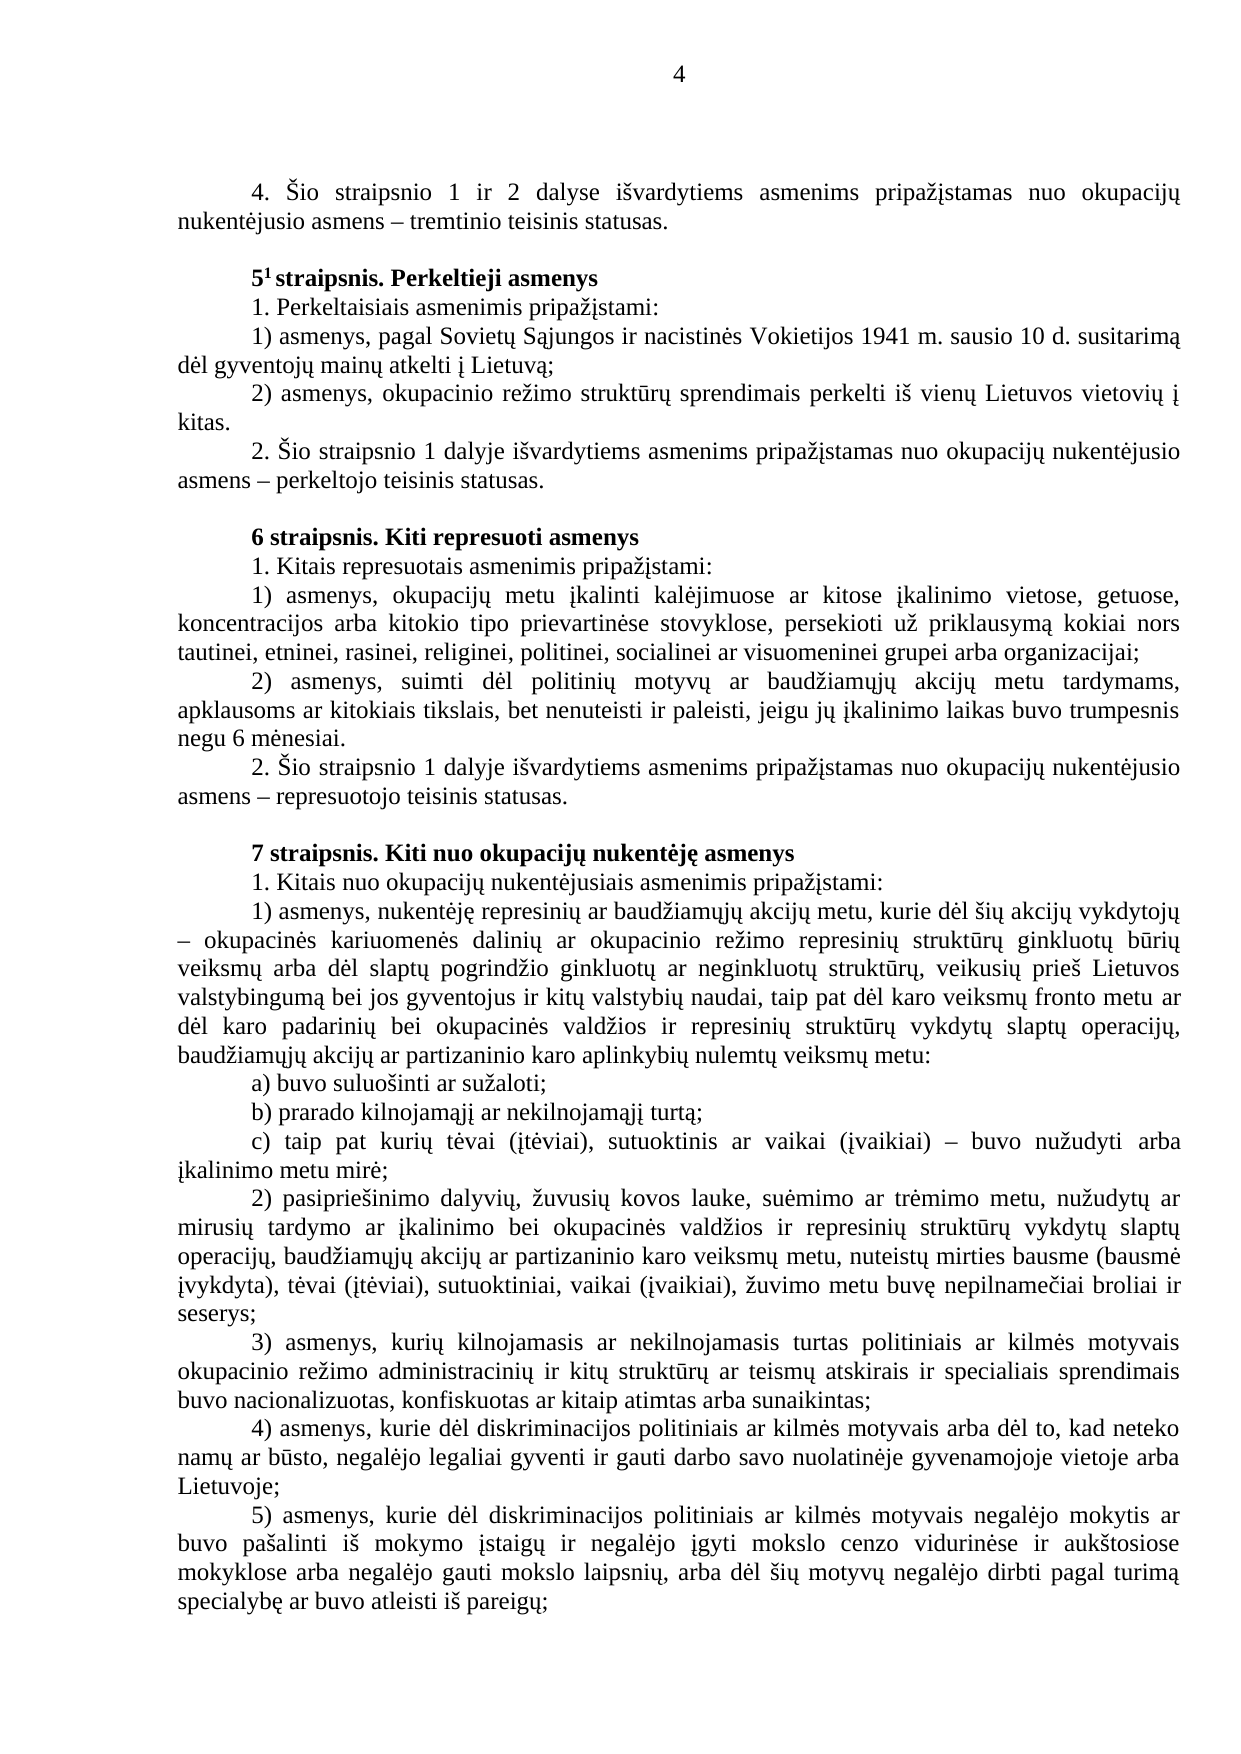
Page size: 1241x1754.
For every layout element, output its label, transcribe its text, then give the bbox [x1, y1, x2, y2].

text 7 straipsnis. Kiti nuo okupacijų nukentėję asmenys [177, 838, 1181, 867]
text c) taip pat kurių tėvai (įtėviai), sutuoktinis ar vaikai (įvaikiai) – buvo nužudyti arba įkalinimo metu mirė; [177, 1126, 1181, 1183]
text 4) asmenys, kurie dėl diskriminacijos politiniais ar kilmės motyvais arba dėl to, kad neteko namų ar būsto, negalėjo legaliai gyventi ir gauti darbo savo nuolatinėje gyvenamojoje vietoje arba Lietuvoje; [177, 1413, 1181, 1500]
text 1. Kitais nuo okupacijų nukentėjusiais asmenimis pripažįstami: [177, 867, 1181, 896]
text b) prarado kilnojamąjį ar nekilnojamąjį turtą; [177, 1097, 1181, 1126]
text 2) asmenys, okupacinio režimo struktūrų sprendimais perkelti iš vienų Lietuvos vietovių į kitas. [177, 378, 1181, 436]
text 51 straipsnis. Perkeltieji asmenys [177, 263, 1181, 292]
text 5) asmenys, kurie dėl diskriminacijos politiniais ar kilmės motyvais negalėjo mokytis ar buvo pašalinti iš mokymo įstaigų ir negalėjo įgyti mokslo cenzo vidurinėse ir aukštosiose mokyklose arba negalėjo gauti mokslo laipsnių, arba dėl šių motyvų negalėjo dirbti pagal turimą specialybę ar buvo atleisti iš pareigų; [177, 1500, 1181, 1615]
text 1. Perkeltaisiais asmenimis pripažįstami: [177, 292, 1181, 321]
text 3) asmenys, kurių kilnojamasis ar nekilnojamasis turtas politiniais ar kilmės motyvais okupacinio režimo administracinių ir kitų struktūrų ar teismų atskirais ir specialiais sprendimais buvo nacionalizuotas, konfiskuotas ar kitaip atimtas arba sunaikintas; [177, 1327, 1181, 1413]
text 1) asmenys, nukentėję represinių ar baudžiamųjų akcijų metu, kurie dėl šių akcijų vykdytojų – okupacinės kariuomenės dalinių ar okupacinio režimo represinių struktūrų ginkluotų būrių veiksmų arba dėl slaptų pogrindžio ginkluotų ar neginkluotų struktūrų, veikusių prieš Lietuvos valstybingumą bei jos gyventojus ir kitų valstybių naudai, taip pat dėl karo veiksmų fronto metu ar dėl karo padarinių bei okupacinės valdžios ir represinių struktūrų vykdytų slaptų operacijų, baudžiamųjų akcijų ar partizaninio karo aplinkybių nulemtų veiksmų metu: [177, 896, 1181, 1068]
text 1. Kitais represuotais asmenimis pripažįstami: [177, 551, 1181, 580]
text 1) asmenys, okupacijų metu įkalinti kalėjimuose ar kitose įkalinimo vietose, getuose, koncentracijos arba kitokio tipo prievartinėse stovyklose, persekioti už priklausymą kokiai nors tautinei, etninei, rasinei, religinei, politinei, socialinei ar visuomeninei grupei arba organizacijai; [177, 580, 1181, 666]
text 2. Šio straipsnio 1 dalyje išvardytiems asmenims pripažįstamas nuo okupacijų nukentėjusio asmens – represuotojo teisinis statusas. [177, 752, 1181, 810]
text 4. Šio straipsnio 1 ir 2 dalyse išvardytiems asmenims pripažįstamas nuo okupacijų nukentėjusio asmens – tremtinio teisinis statusas. [177, 177, 1181, 235]
text 2) pasipriešinimo dalyvių, žuvusių kovos lauke, suėmimo ar trėmimo metu, nužudytų ar mirusių tardymo ar įkalinimo bei okupacinės valdžios ir represinių struktūrų vykdytų slaptų operacijų, baudžiamųjų akcijų ar partizaninio karo veiksmų metu, nuteistų mirties bausme (bausmė įvykdyta), tėvai (įtėviai), sutuoktiniai, vaikai (įvaikiai), žuvimo metu buvę nepilnamečiai broliai ir seserys; [177, 1183, 1181, 1327]
text 2) asmenys, suimti dėl politinių motyvų ar baudžiamųjų akcijų metu tardymams, apklausoms ar kitokiais tikslais, bet nenuteisti ir paleisti, jeigu jų įkalinimo laikas buvo trumpesnis negu 6 mėnesiai. [177, 666, 1181, 752]
text 1) asmenys, pagal Sovietų Sąjungos ir nacistinės Vokietijos 1941 m. sausio 10 d. susitarimą dėl gyventojų mainų atkelti į Lietuvą; [177, 321, 1181, 378]
text a) buvo suluošinti ar sužaloti; [177, 1068, 1181, 1097]
text 2. Šio straipsnio 1 dalyje išvardytiems asmenims pripažįstamas nuo okupacijų nukentėjusio asmens – perkeltojo teisinis statusas. [177, 436, 1181, 493]
text 6 straipsnis. Kiti represuoti asmenys [177, 522, 1181, 551]
